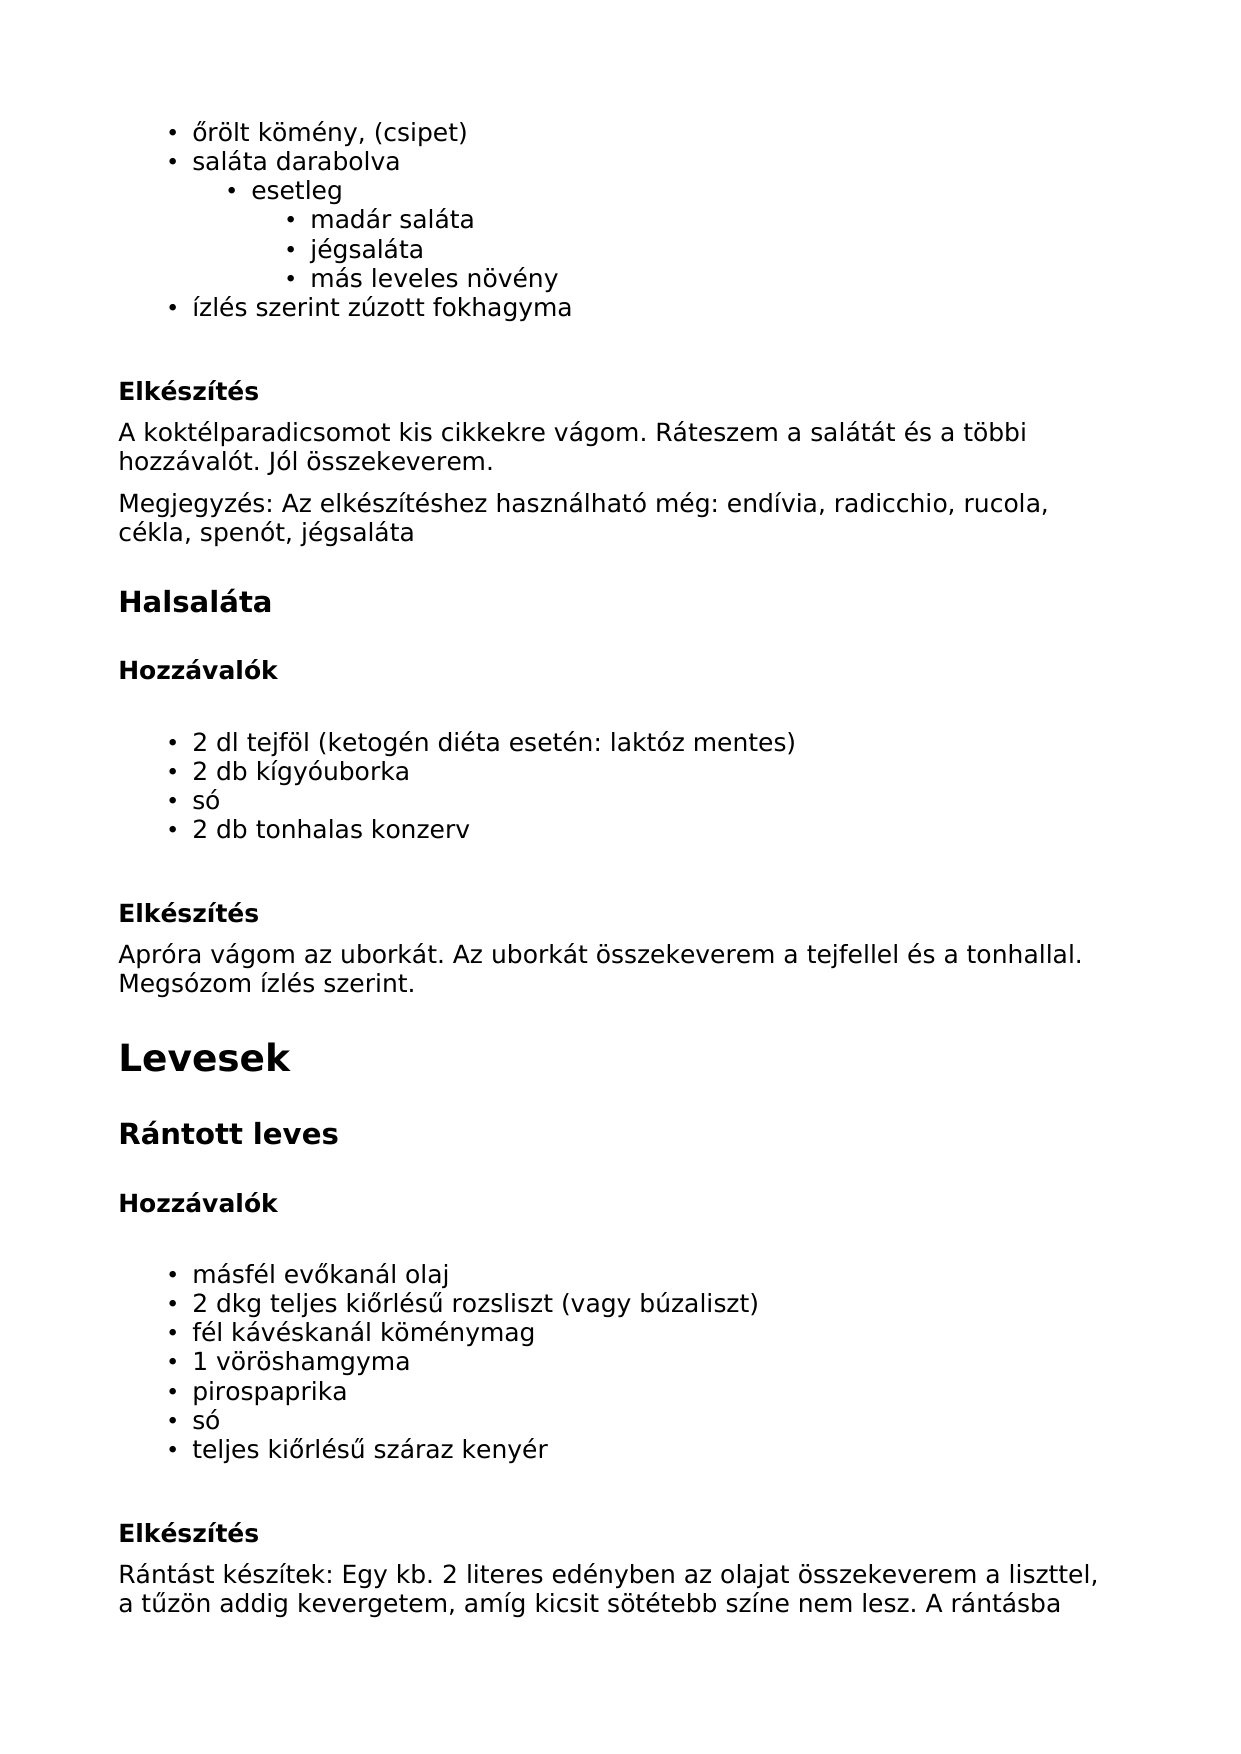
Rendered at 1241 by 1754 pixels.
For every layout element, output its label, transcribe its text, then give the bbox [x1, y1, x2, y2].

text Rántást készítek: Egy kb. 2 literes edényben az olajat összekeverem a liszttel, a tűzön addig kevergetem, amíg kicsit sötétebb színe nem lesz. A rántásba [118, 1560, 1122, 1619]
subtitle Hozzávalók [118, 1189, 1122, 1218]
list 2 db tonhalas konzerv [177, 815, 1122, 844]
list 2 dl tejföl (ketogén diéta esetén: laktóz mentes) [177, 728, 1122, 757]
subtitle Elkészítés [118, 899, 1122, 928]
list madár saláta [295, 206, 1122, 235]
list teljes kiőrlésű száraz kenyér [177, 1435, 1122, 1464]
list 1 vöröshamgyma [177, 1348, 1122, 1377]
list só [177, 786, 1122, 815]
list jégsaláta [295, 235, 1122, 264]
text A koktélparadicsomot kis cikkekre vágom. Ráteszem a salátát és a többi hozzávalót. Jól összekeverem. [118, 418, 1122, 477]
list pirospaprika [177, 1377, 1122, 1406]
subtitle Rántott leves [118, 1117, 1122, 1151]
subtitle Halsaláta [118, 585, 1122, 619]
list más leveles növény [295, 264, 1122, 293]
list só [177, 1406, 1122, 1435]
list másfél evőkanál olaj [177, 1260, 1122, 1289]
text Apróra vágom az uborkát. Az uborkát összekeverem a tejfellel és a tonhallal. Megsózom ízlés szerint. [118, 941, 1122, 999]
list 2 dkg teljes kiőrlésű rozsliszt (vagy búzaliszt) [177, 1289, 1122, 1318]
text Megjegyzés: Az elkészítéshez használható még: endívia, radicchio, rucola, cékla, spenót, jégsaláta [118, 489, 1122, 548]
list fél kávéskanál köménymag [177, 1318, 1122, 1348]
list ízlés szerint zúzott fokhagyma [177, 293, 1122, 322]
subtitle Hozzávalók [118, 657, 1122, 686]
subtitle Levesek [118, 1036, 1122, 1080]
list 2 db kígyóuborka [177, 757, 1122, 786]
list esetleg [236, 176, 1122, 206]
list saláta darabolva [177, 147, 1122, 176]
subtitle Elkészítés [118, 377, 1122, 406]
subtitle Elkészítés [118, 1519, 1122, 1548]
list őrölt kömény, (csipet) [177, 118, 1122, 147]
